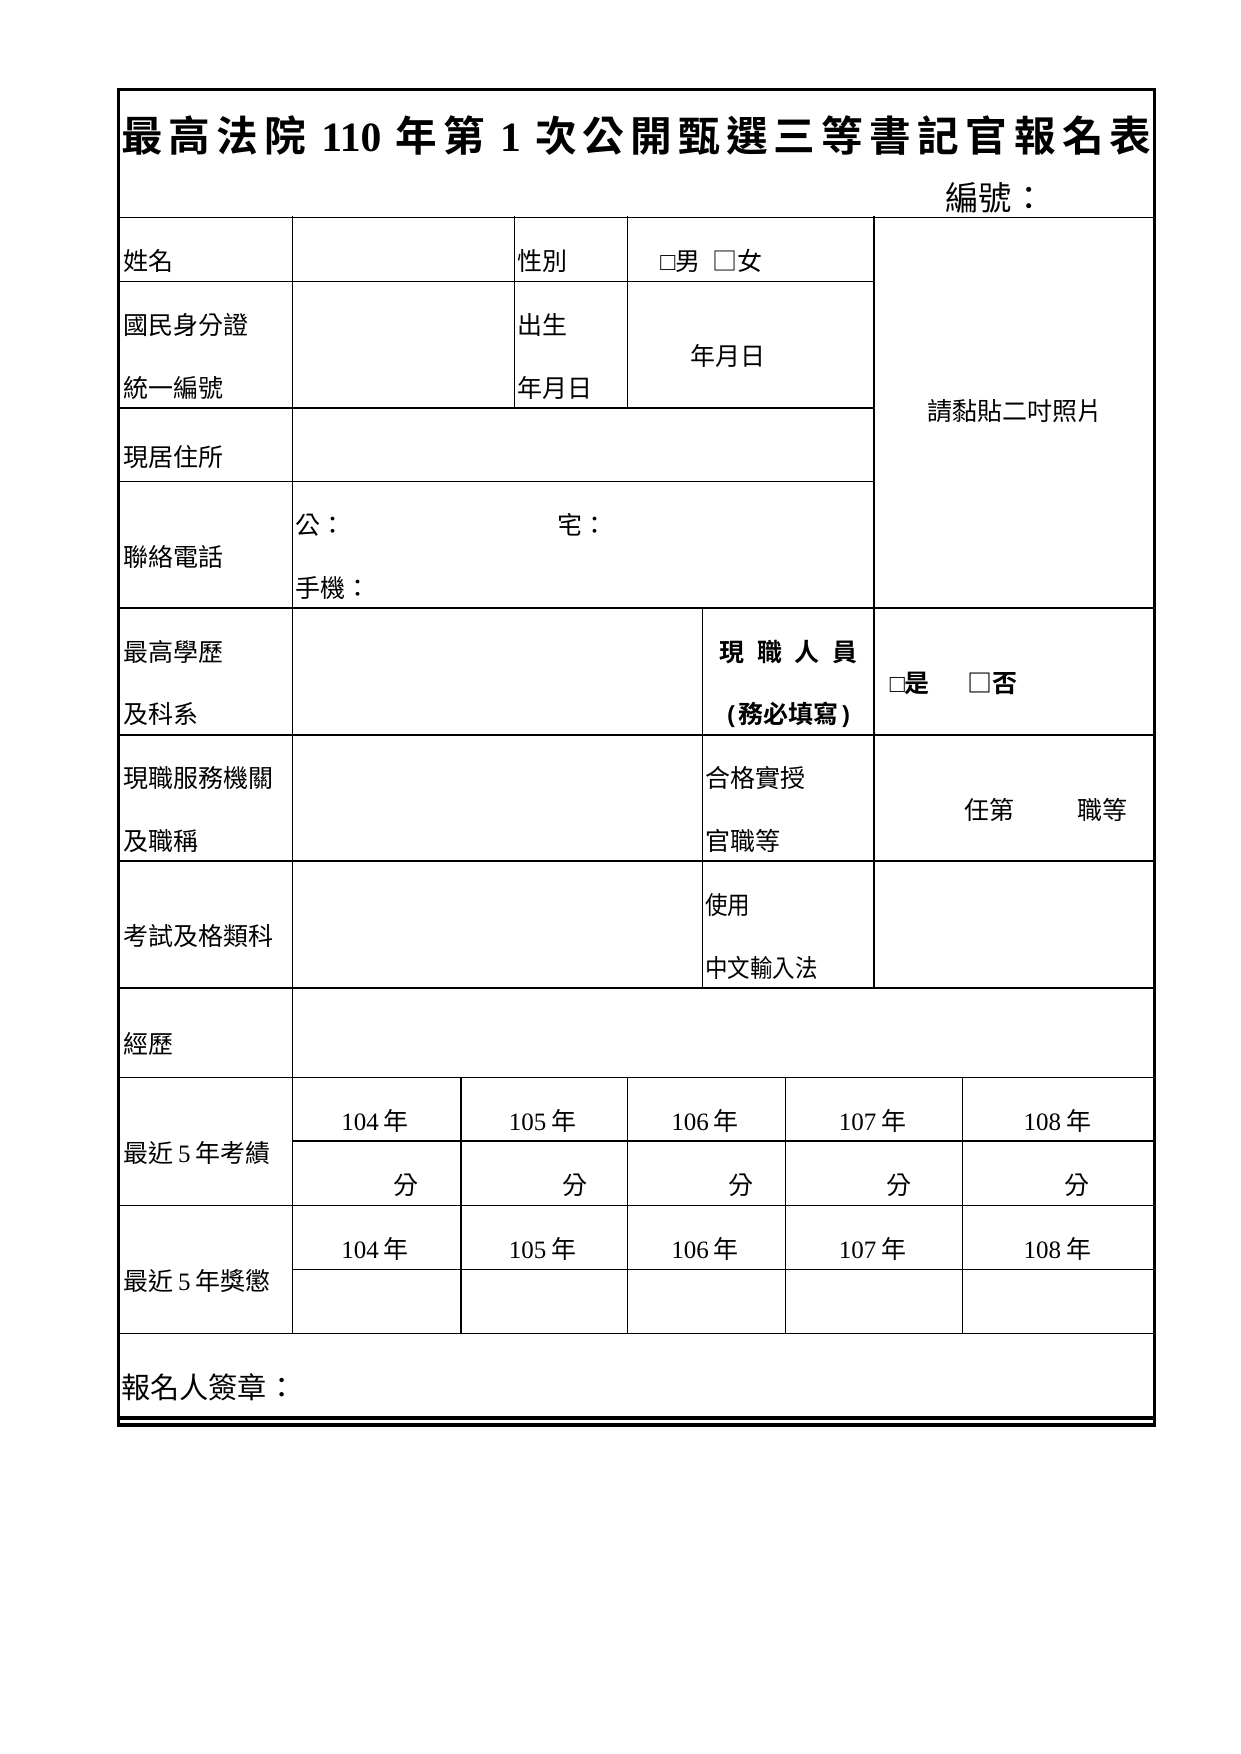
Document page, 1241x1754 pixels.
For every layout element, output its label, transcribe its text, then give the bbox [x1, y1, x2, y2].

table_cell 最近5年獎懲 [120, 1206, 292, 1333]
table_cell 107年 [786, 1078, 962, 1140]
table_cell 分 [963, 1142, 1153, 1204]
table_cell 經歷 [120, 989, 292, 1077]
table_cell 公： 宅： 手機： [293, 482, 873, 607]
table_cell [293, 409, 873, 481]
table_cell [786, 1270, 962, 1333]
table_cell 105年 [462, 1206, 627, 1268]
table_cell 姓名 [120, 218, 292, 281]
table_cell [293, 989, 1153, 1077]
table_cell [293, 736, 702, 860]
table_cell 分 [462, 1142, 627, 1204]
table_cell [293, 218, 514, 281]
table_cell 106年 [628, 1078, 785, 1140]
table_cell □是 □否 [875, 609, 1153, 734]
table_cell 報名人簽章： [120, 1334, 1153, 1416]
table_cell 108年 [963, 1206, 1153, 1268]
table_header 最高法院110年第1次公開甄選三等書記官報名表 編號： [120, 91, 1153, 216]
table_cell 105年 [462, 1078, 627, 1140]
table_cell 最高學歷 及科系 [120, 609, 292, 734]
table_cell [875, 862, 1153, 987]
table_cell 現 職 人 員 (務必填寫) [703, 609, 873, 734]
table_cell [293, 1270, 460, 1333]
table_cell 最近5年考績 [120, 1078, 292, 1204]
table_cell 性別 [515, 218, 627, 281]
table_cell [293, 609, 702, 734]
table_cell 分 [628, 1142, 785, 1204]
table_cell 年月日 [628, 282, 873, 407]
table_cell 考試及格類科 [120, 862, 292, 987]
table_cell □男 □女 [628, 218, 873, 281]
table_cell 107年 [786, 1206, 962, 1268]
table_cell 國民身分證 統一編號 [120, 282, 292, 407]
table_cell [293, 862, 702, 987]
table_cell 106年 [628, 1206, 785, 1268]
table_cell [628, 1270, 785, 1333]
table_cell 合格實授 官職等 [703, 736, 873, 860]
table_cell 分 [293, 1142, 460, 1204]
table_cell 104年 [293, 1206, 460, 1268]
table_cell [963, 1270, 1153, 1333]
table_cell 任第 職等 [875, 736, 1153, 860]
table_cell 現職服務機關 及職稱 [120, 736, 292, 860]
table_cell [293, 282, 514, 407]
table_cell 使用 中文輸入法 [703, 862, 873, 987]
table_cell 104年 [293, 1078, 460, 1140]
table_cell [462, 1270, 627, 1333]
table_cell 分 [786, 1142, 962, 1204]
table_cell 聯絡電話 [120, 482, 292, 607]
table_cell 出生 年月日 [515, 282, 627, 407]
table_cell 108年 [963, 1078, 1153, 1140]
table_cell 現居住所 [120, 409, 292, 481]
table_cell 請黏貼二吋照片 [875, 218, 1153, 607]
